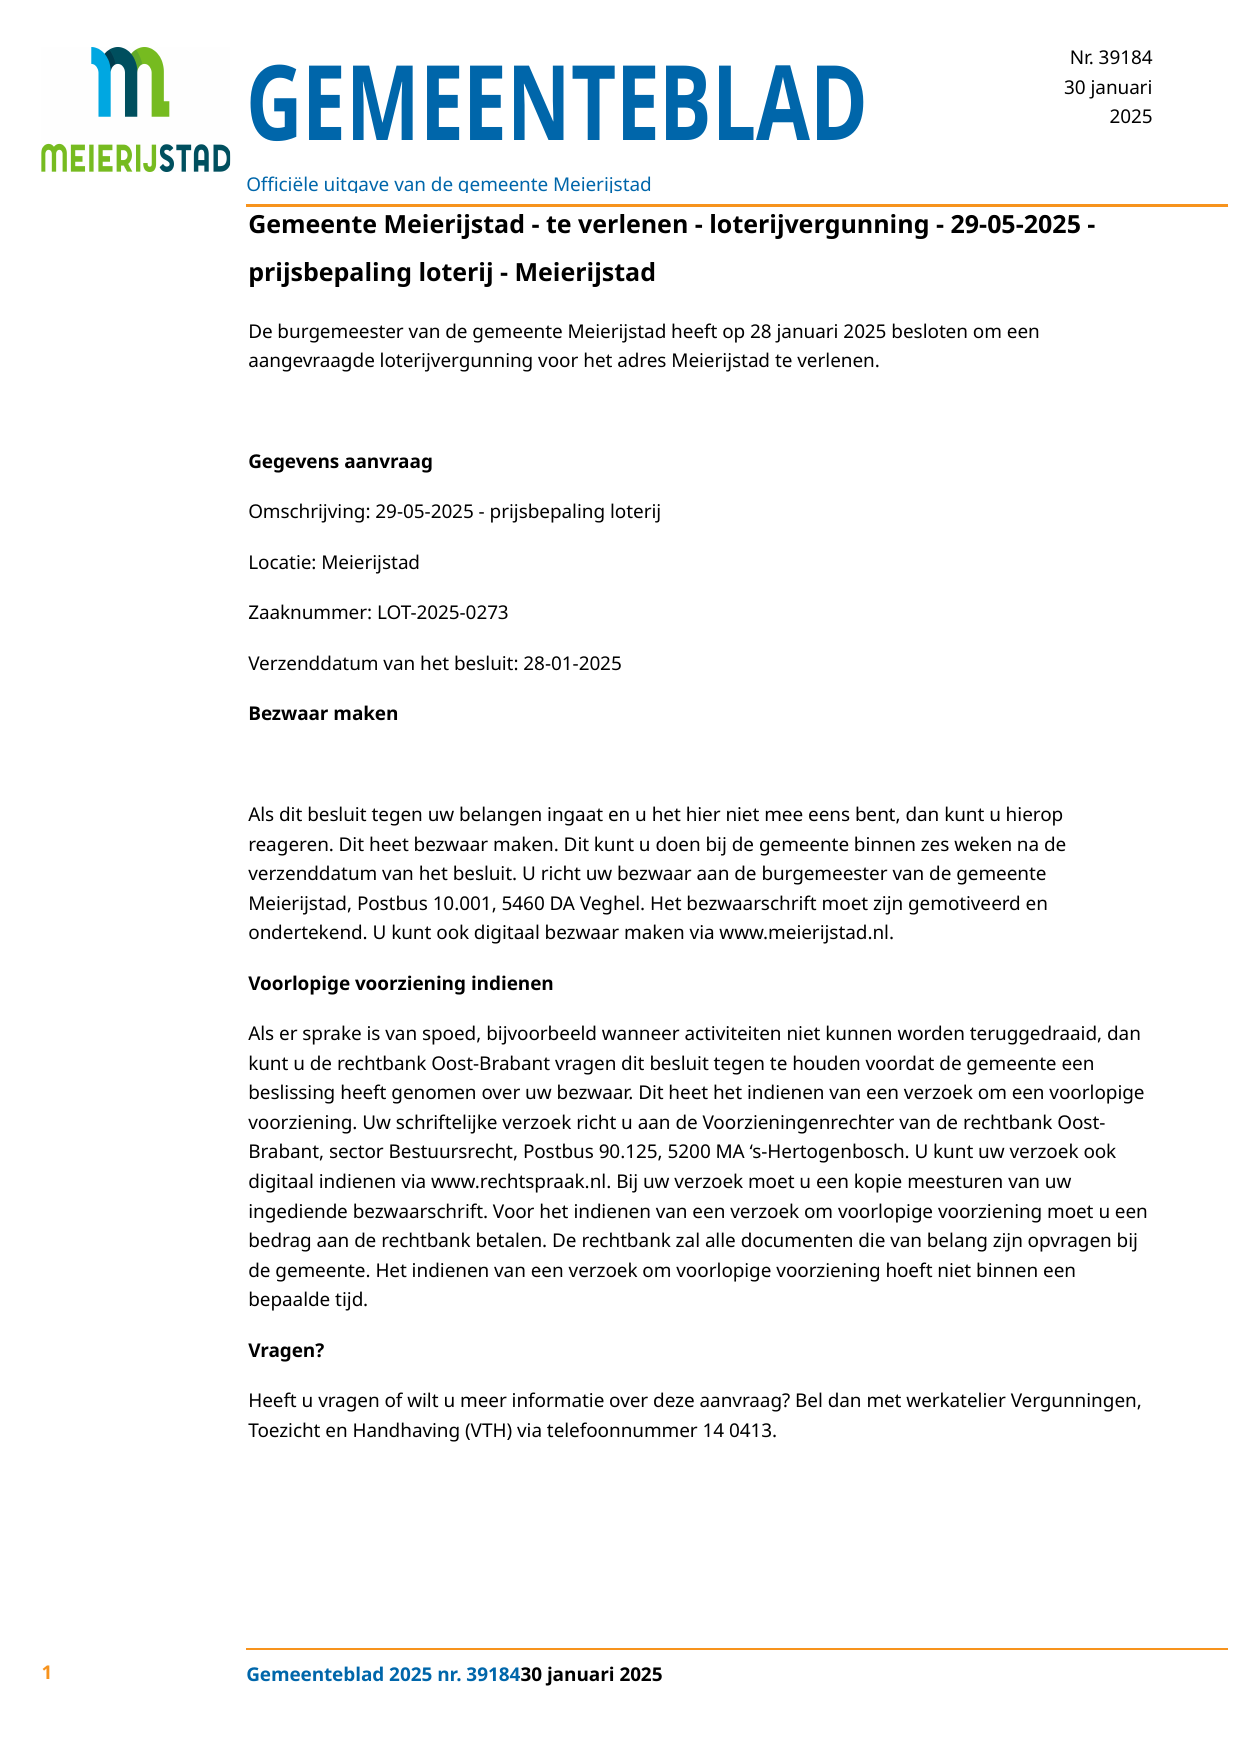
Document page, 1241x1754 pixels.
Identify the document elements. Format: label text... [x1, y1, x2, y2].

text Gegevens aanvraag [248, 448, 1152, 474]
picture [41, 47, 231, 172]
text Locatie: Meierijstad [248, 549, 1152, 575]
text Omschrijving: 29-05-2025 - prijsbepaling loterij [248, 499, 1152, 524]
text Als er sprake is van spoed, bijvoorbeeld wanneer activiteiten niet kunnen worden teruggedraaid, dan kunt u de rechtbank Oost-Brabant vragen dit besluit tegen te houden voordat de gemeente een beslissing heeft genomen over uw bezwaar. Dit heet het indienen van een verzoek om een voorlopige voorziening. Uw schriftelijke verzoek richt u aan de Voorzieningenrechter van de rechtbank Oost-Brabant, sector Bestuursrecht, Postbus 90.125, 5200 MA ‘s-Hertogenbosch. U kunt uw verzoek ook digitaal indienen via www.rechtspraak.nl. Bij uw verzoek moet u een kopie meesturen van uw ingediende bezwaarschrift. Voor het indienen van een verzoek om voorlopige voorziening moet u een bedrag aan de rechtbank betalen. De rechtbank zal alle documenten die van belang zijn opvragen bij de gemeente. Het indienen van een verzoek om voorlopige voorziening hoeft niet binnen een bepaalde tijd. [248, 1020, 1152, 1312]
text De burgemeester van de gemeente Meierijstad heeft op 28 januari 2025 besloten om een aangevraagde loterijvergunning voor het adres Meierijstad te verlenen. [248, 318, 1152, 373]
text Gemeente Meierijstad - te verlenen - loterijvergunning - 29-05-2025 - prijsbepaling loterij - Meierijstad [248, 207, 1152, 288]
text Verzenddatum van het besluit: 28-01-2025 [248, 650, 1152, 676]
text Heeft u vragen of wilt u meer informatie over deze aanvraag? Bel dan met werkatelier Vergunningen, Toezicht en Handhaving (VTH) via telefoonnummer 14 0413. [248, 1387, 1152, 1443]
text Vragen? [248, 1337, 1152, 1363]
text Zaaknummer: LOT-2025-0273 [248, 599, 1152, 625]
text Als dit besluit tegen uw belangen ingaat en u het hier niet mee eens bent, dan kunt u hierop reageren. Dit heet bezwaar maken. Dit kunt u doen bij de gemeente binnen zes weken na de verzenddatum van het besluit. U richt uw bezwaar aan de burgemeester van de gemeente Meierijstad, Postbus 10.001, 5460 DA Veghel. Het bezwaarschrift moet zijn gemotiveerd en ondertekend. U kunt ook digitaal bezwaar maken via www.meierijstad.nl. [248, 801, 1152, 945]
text Voorlopige voorziening indienen [248, 970, 1152, 996]
text Bezwaar maken [248, 700, 1152, 726]
